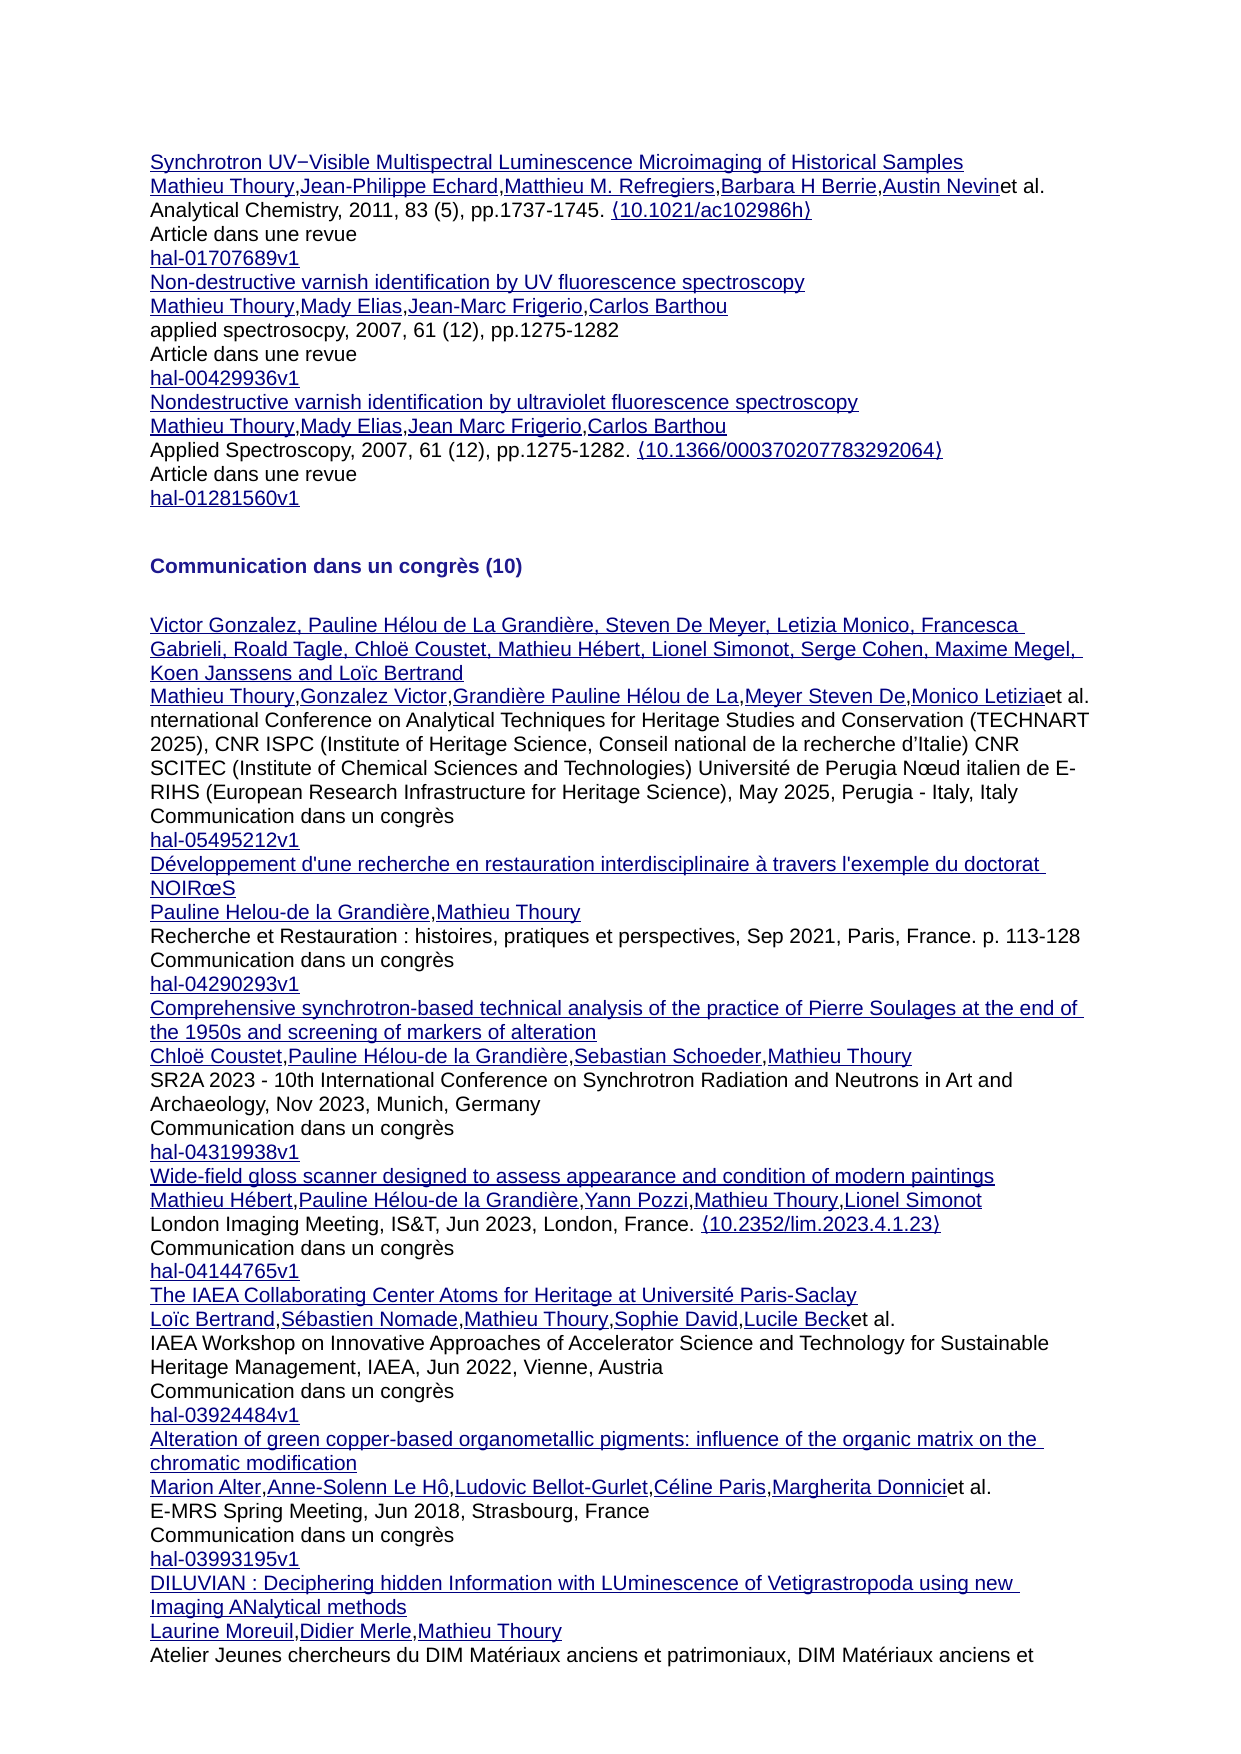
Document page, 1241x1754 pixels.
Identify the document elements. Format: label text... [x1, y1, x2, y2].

table_cell Développement d'une recherche en restauration interdisciplinaire à travers l'exemple du doctorat NOIRœS Pauline Helou-de la Grandière,Mathieu Thoury Recherche et Restauration : histoires, pratiques et perspectives, Sep 2021, Paris, France. p. 113-128 Communication dans un congrès hal-04290293v1 [150, 852, 1090, 996]
subtitle Communication dans un congrès (10) [150, 554, 1090, 578]
table_cell Alteration of green copper-based organometallic pigments: influence of the organic matrix on the chromatic modification Marion Alter,Anne-Solenn Le Hô,Ludovic Bellot-Gurlet,Céline Paris,Margherita Donniciet al. E-MRS Spring Meeting, Jun 2018, Strasbourg, France Communication dans un congrès hal-03993195v1 [150, 1427, 1090, 1571]
table_cell The IAEA Collaborating Center Atoms for Heritage at Université Paris-Saclay Loïc Bertrand,Sébastien Nomade,Mathieu Thoury,Sophie David,Lucile Becket al. IAEA Workshop on Innovative Approaches of Accelerator Science and Technology for Sustainable Heritage Management, IAEA, Jun 2022, Vienne, Austria Communication dans un congrès hal-03924484v1 [150, 1283, 1090, 1427]
table_header Victor Gonzalez, Pauline Hélou de La Grandière, Steven De Meyer, Letizia Monico, Francesca Gabrieli, Roald Tagle, Chloë Coustet, Mathieu Hébert, Lionel Simonot, Serge Cohen, Maxime Megel, Koen Janssens and Loïc Bertrand Mathieu Thoury,Gonzalez Victor,Grandière Pauline Hélou de La,Meyer Steven De,Monico Letiziaet al. nternational Conference on Analytical Techniques for Heritage Studies and Conservation (TECHNART 2025), CNR ISPC (Institute of Heritage Science, Conseil national de la recherche d’Italie) CNR SCITEC (Institute of Chemical Sciences and Technologies) Université de Perugia Nœud italien de E-RIHS (European Research Infrastructure for Heritage Science), May 2025, Perugia - Italy, Italy Communication dans un congrès hal-05495212v1 [150, 613, 1090, 852]
table_cell Non-destructive varnish identification by UV fluorescence spectroscopy Mathieu Thoury,Mady Elias,Jean-Marc Frigerio,Carlos Barthou applied spectrosocpy, 2007, 61 (12), pp.1275-1282 Article dans une revue hal-00429936v1 [150, 270, 1090, 389]
table_cell DILUVIAN : Deciphering hidden Information with LUminescence of Vetigrastropoda using new Imaging ANalytical methods Laurine Moreuil,Didier Merle,Mathieu Thoury Atelier Jeunes chercheurs du DIM Matériaux anciens et patrimoniaux, DIM Matériaux anciens et [150, 1571, 1090, 1667]
table_cell Synchrotron UV−Visible Multispectral Luminescence Microimaging of Historical Samples Mathieu Thoury,Jean-Philippe Echard,Matthieu M. Refregiers,Barbara H Berrie,Austin Nevinet al. Analytical Chemistry, 2011, 83 (5), pp.1737-1745. ⟨10.1021/ac102986h⟩ Article dans une revue hal-01707689v1 [150, 150, 1090, 270]
table_cell Nondestructive varnish identification by ultraviolet fluorescence spectroscopy Mathieu Thoury,Mady Elias,Jean Marc Frigerio,Carlos Barthou Applied Spectroscopy, 2007, 61 (12), pp.1275-1282. ⟨10.1366/000370207783292064⟩ Article dans une revue hal-01281560v1 [150, 390, 1090, 509]
table_cell Wide-field gloss scanner designed to assess appearance and condition of modern paintings Mathieu Hébert,Pauline Hélou-de la Grandière,Yann Pozzi,Mathieu Thoury,Lionel Simonot London Imaging Meeting, IS&T, Jun 2023, London, France. ⟨10.2352/lim.2023.4.1.23⟩ Communication dans un congrès hal-04144765v1 [150, 1164, 1090, 1283]
table_cell Comprehensive synchrotron-based technical analysis of the practice of Pierre Soulages at the end of the 1950s and screening of markers of alteration Chloë Coustet,Pauline Hélou-de la Grandière,Sebastian Schoeder,Mathieu Thoury SR2A 2023 - 10th International Conference on Synchrotron Radiation and Neutrons in Art and Archaeology, Nov 2023, Munich, Germany Communication dans un congrès hal-04319938v1 [150, 996, 1090, 1163]
